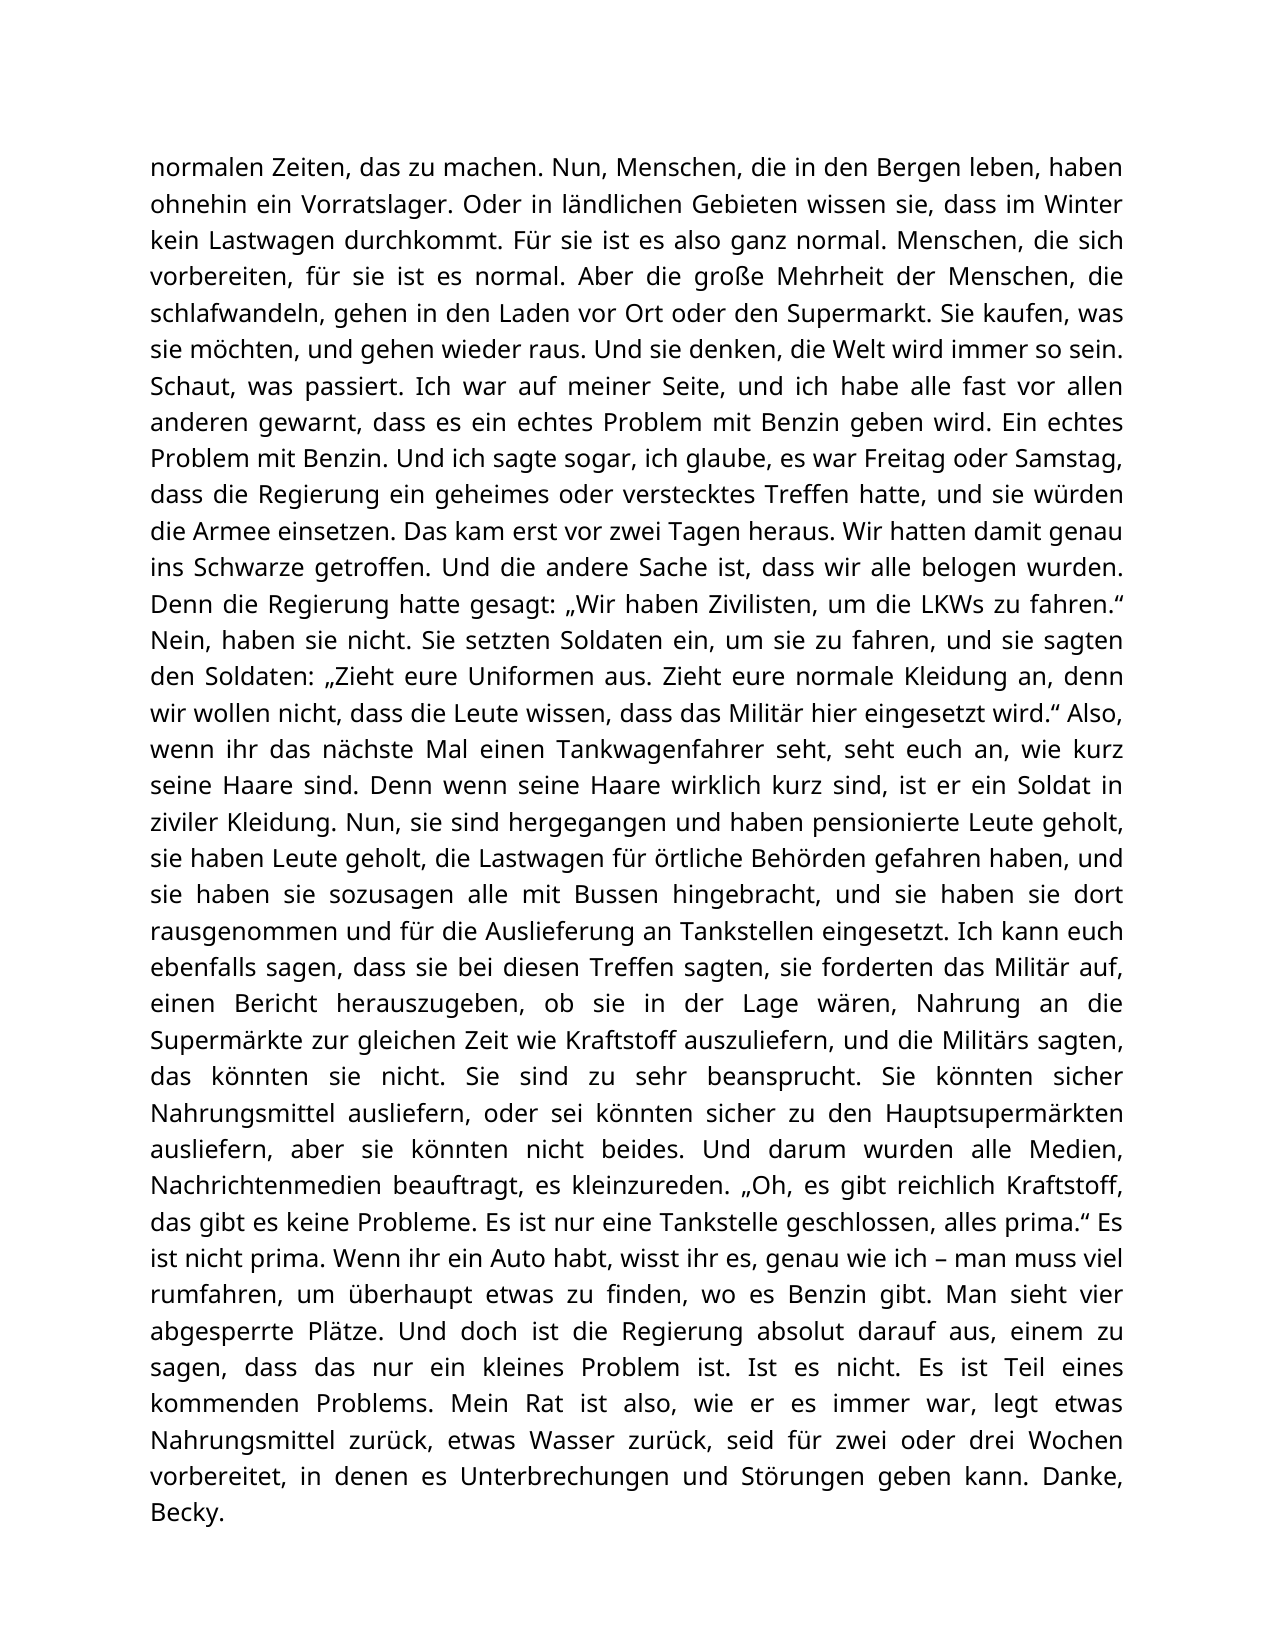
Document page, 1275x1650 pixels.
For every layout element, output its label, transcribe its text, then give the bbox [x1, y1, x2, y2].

text normalen Zeiten, das zu machen. Nun, Menschen, die in den Bergen leben, haben ohnehin ein Vorratslager. Oder in ländlichen Gebieten wissen sie, dass im Winter kein Lastwagen durchkommt. Für sie ist es also ganz normal. Menschen, die sich vorbereiten, für sie ist es normal. Aber die große Mehrheit der Menschen, die schlafwandeln, gehen in den Laden vor Ort oder den Supermarkt. Sie kaufen, was sie möchten, und gehen wieder raus. Und sie denken, die Welt wird immer so sein. Schaut, was passiert. Ich war auf meiner Seite, und ich habe alle fast vor allen anderen gewarnt, dass es ein echtes Problem mit Benzin geben wird. Ein echtes Problem mit Benzin. Und ich sagte sogar, ich glaube, es war Freitag oder Samstag, dass die Regierung ein geheimes oder verstecktes Treffen hatte, und sie würden die Armee einsetzen. Das kam erst vor zwei Tagen heraus. Wir hatten damit genau ins Schwarze getroffen. Und die andere Sache ist, dass wir alle belogen wurden. Denn die Regierung hatte gesagt: „Wir haben Zivilisten, um die LKWs zu fahren.“ Nein, haben sie nicht. Sie setzten Soldaten ein, um sie zu fahren, und sie sagten den Soldaten: „Zieht eure Uniformen aus. Zieht eure normale Kleidung an, denn wir wollen nicht, dass die Leute wissen, dass das Militär hier eingesetzt wird.“ Also, wenn ihr das nächste Mal einen Tankwagenfahrer seht, seht euch an, wie kurz seine Haare sind. Denn wenn seine Haare wirklich kurz sind, ist er ein Soldat in ziviler Kleidung. Nun, sie sind hergegangen und haben pensionierte Leute geholt, sie haben Leute geholt, die Lastwagen für örtliche Behörden gefahren haben, und sie haben sie sozusagen alle mit Bussen hingebracht, und sie haben sie dort rausgenommen und für die Auslieferung an Tankstellen eingesetzt. Ich kann euch ebenfalls sagen, dass sie bei diesen Treffen sagten, sie forderten das Militär auf, einen Bericht herauszugeben, ob sie in der Lage wären, Nahrung an die Supermärkte zur gleichen Zeit wie Kraftstoff auszuliefern, und die Militärs sagten, das könnten sie nicht. Sie sind zu sehr beansprucht. Sie könnten sicher Nahrungsmittel ausliefern, oder sei könnten sicher zu den Hauptsupermärkten ausliefern, aber sie könnten nicht beides. Und darum wurden alle Medien, Nachrichtenmedien beauftragt, es kleinzureden. „Oh, es gibt reichlich Kraftstoff, das gibt es keine Probleme. Es ist nur eine Tankstelle geschlossen, alles prima.“ Es ist nicht prima. Wenn ihr ein Auto habt, wisst ihr es, genau wie ich – man muss viel rumfahren, um überhaupt etwas zu finden, wo es Benzin gibt. Man sieht vier abgesperrte Plätze. Und doch ist die Regierung absolut darauf aus, einem zu sagen, dass das nur ein kleines Problem ist. Ist es nicht. Es ist Teil eines kommenden Problems. Mein Rat ist also, wie er es immer war, legt etwas Nahrungsmittel zurück, etwas Wasser zurück, seid für zwei oder drei Wochen vorbereitet, in denen es Unterbrechungen und Störungen geben kann. Danke, Becky. [150, 150, 1125, 1529]
